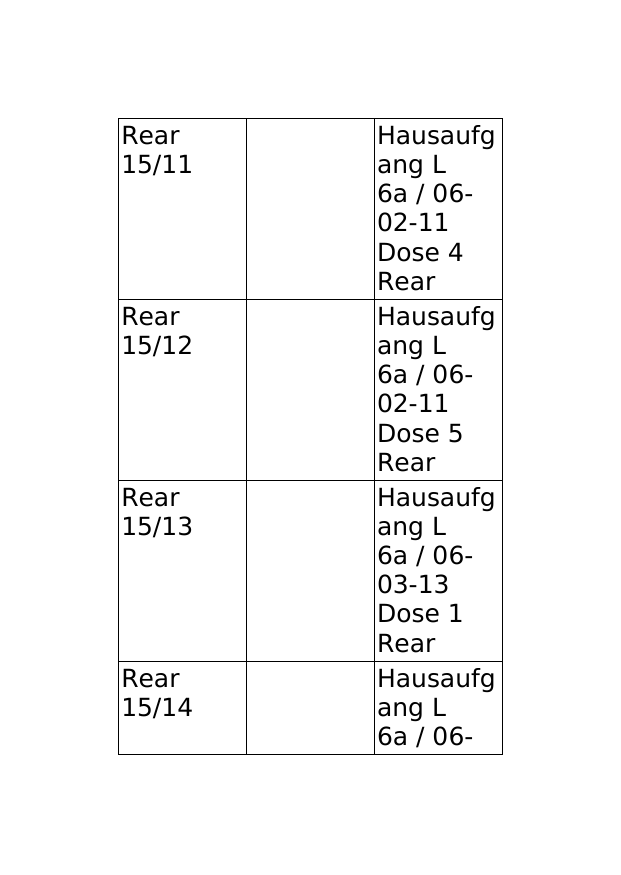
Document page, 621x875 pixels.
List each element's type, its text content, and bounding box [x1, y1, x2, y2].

table_cell Rear 15/14 [119, 662, 246, 754]
table_cell [247, 119, 374, 299]
table_cell Hausaufgang L 6a / 06-02-11 Dose 5 Rear [375, 300, 502, 480]
table_cell Hausaufgang L 6a / 06-03-13 Dose 1 Rear [375, 481, 502, 661]
table_cell Rear 15/12 [119, 300, 246, 480]
table_cell [247, 300, 374, 480]
table_cell [247, 481, 374, 661]
table_cell Hausaufgang L 6a / 06- [375, 662, 502, 754]
table_cell Rear 15/13 [119, 481, 246, 661]
table_cell [247, 662, 374, 754]
table_cell Rear 15/11 [119, 119, 246, 299]
table_cell Hausaufgang L 6a / 06-02-11 Dose 4 Rear [375, 119, 502, 299]
